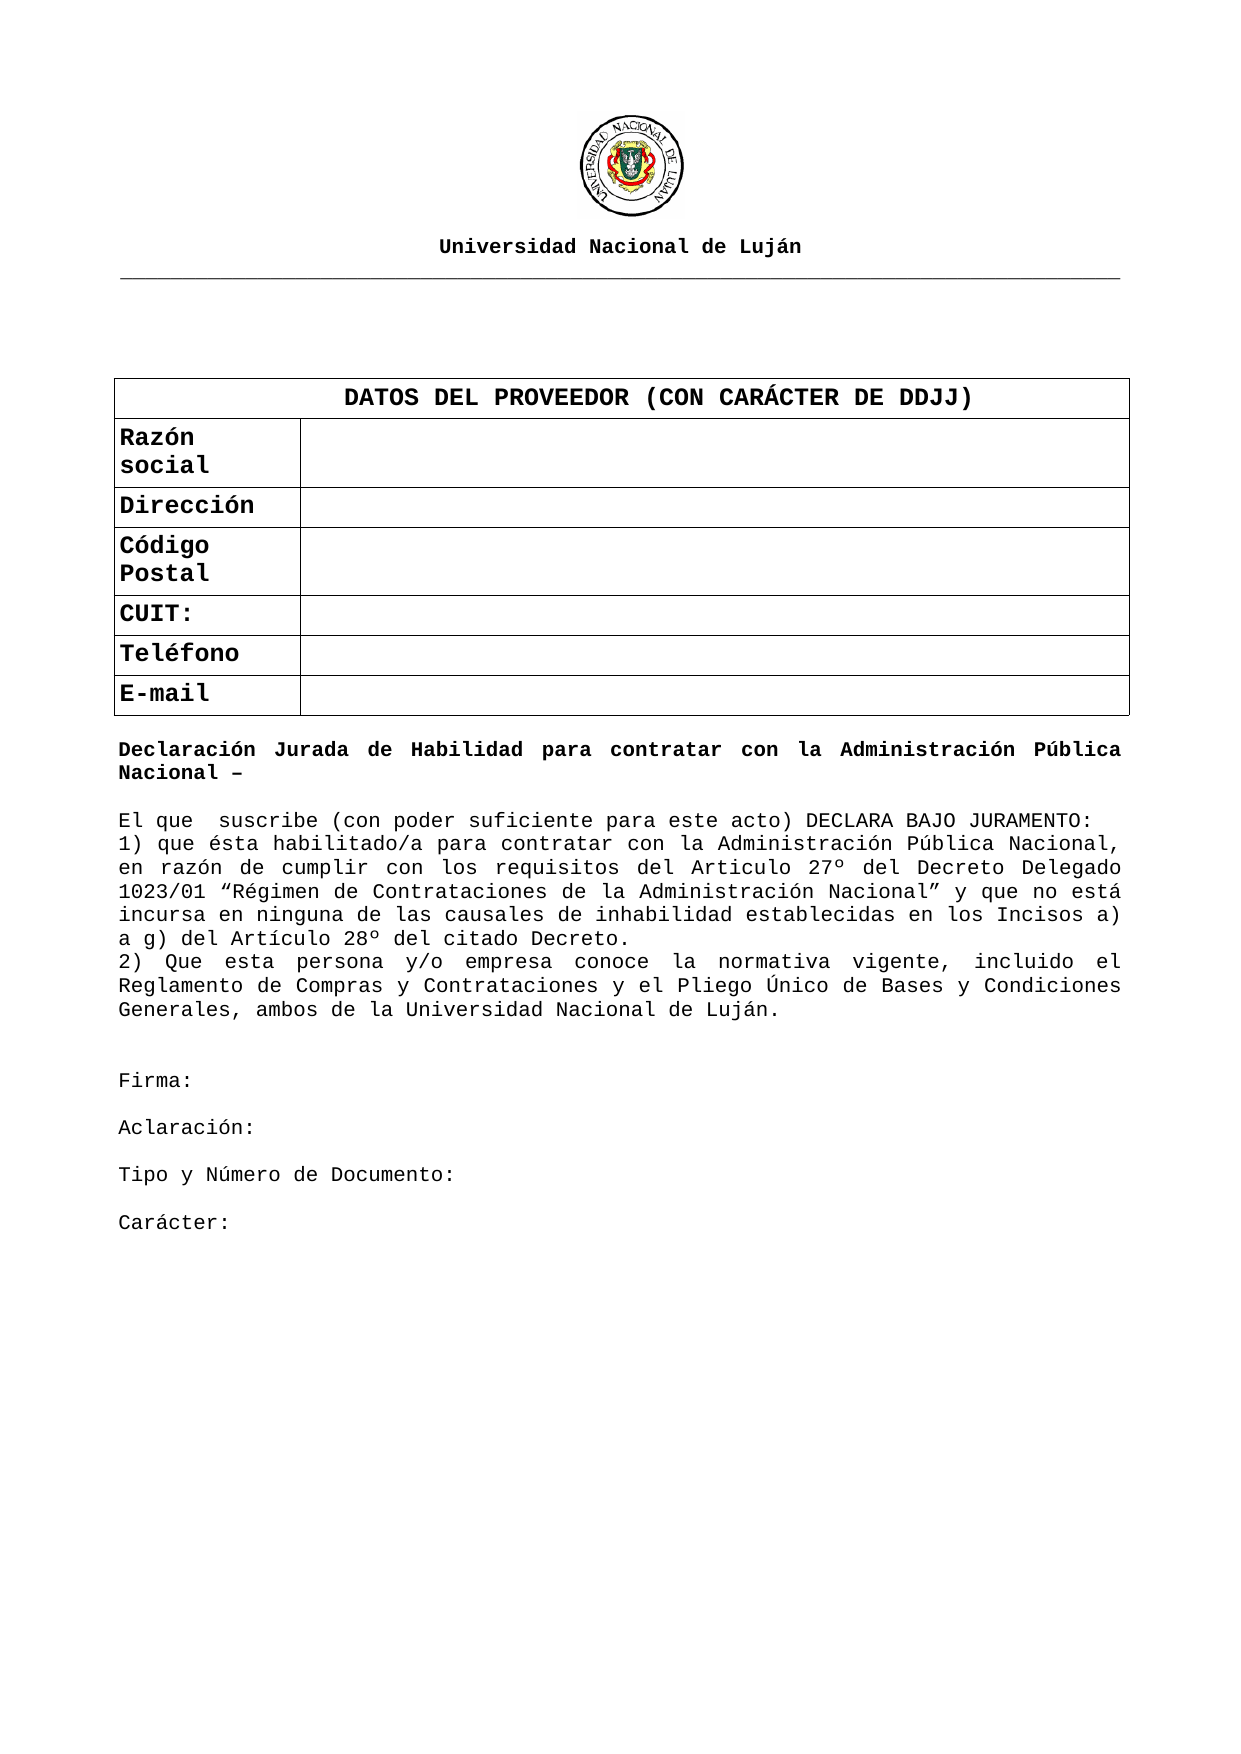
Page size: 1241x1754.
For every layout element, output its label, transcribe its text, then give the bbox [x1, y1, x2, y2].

table_cell [301, 596, 1129, 635]
text 2) Que esta persona y/o empresa conoce la normativa vigente, incluido el Reglamento de Compras y Contrataciones y el Pliego Único de Bases y Condiciones Generales, ambos de la Universidad Nacional de Luján. [118, 952, 1122, 1022]
text Tipo y Número de Documento: [118, 1164, 1122, 1188]
text Declaración Jurada de Habilidad para contratar con la Administración Pública Nacional – [118, 739, 1122, 786]
table_header DATOS DEL PROVEEDOR (CON CARÁCTER DE DDJJ) [115, 379, 1129, 418]
table_cell CUIT: [115, 596, 300, 635]
table_cell [301, 528, 1129, 595]
table_cell [301, 419, 1129, 487]
text ________________________________________________________________________________ [118, 260, 1122, 284]
table_cell [301, 676, 1129, 715]
table_cell [301, 636, 1129, 675]
text 1) que ésta habilitado/a para contratar con la Administración Pública Nacional, en razón de cumplir con los requisitos del Articulo 27º del Decreto Delegado 1023/01 “Régimen de Contrataciones de la Administración Nacional” y que no está incursa en ninguna de las causales de inhabilidad establecidas en los Incisos a) a g) del Artículo 28º del citado Decreto. [118, 833, 1122, 952]
text Universidad Nacional de Luján [118, 236, 1122, 260]
text Firma: [118, 1070, 1122, 1093]
table_cell Razón social [115, 419, 300, 487]
table_cell Teléfono [115, 636, 300, 675]
text Aclaración: [118, 1117, 1122, 1141]
table_cell Dirección [115, 488, 300, 527]
text El que suscribe (con poder suficiente para este acto) DECLARA BAJO JURAMENTO: [118, 810, 1122, 833]
table_cell [301, 488, 1129, 527]
table_cell E-mail [115, 676, 300, 715]
text Carácter: [118, 1212, 1122, 1235]
table_cell Código Postal [115, 528, 300, 595]
